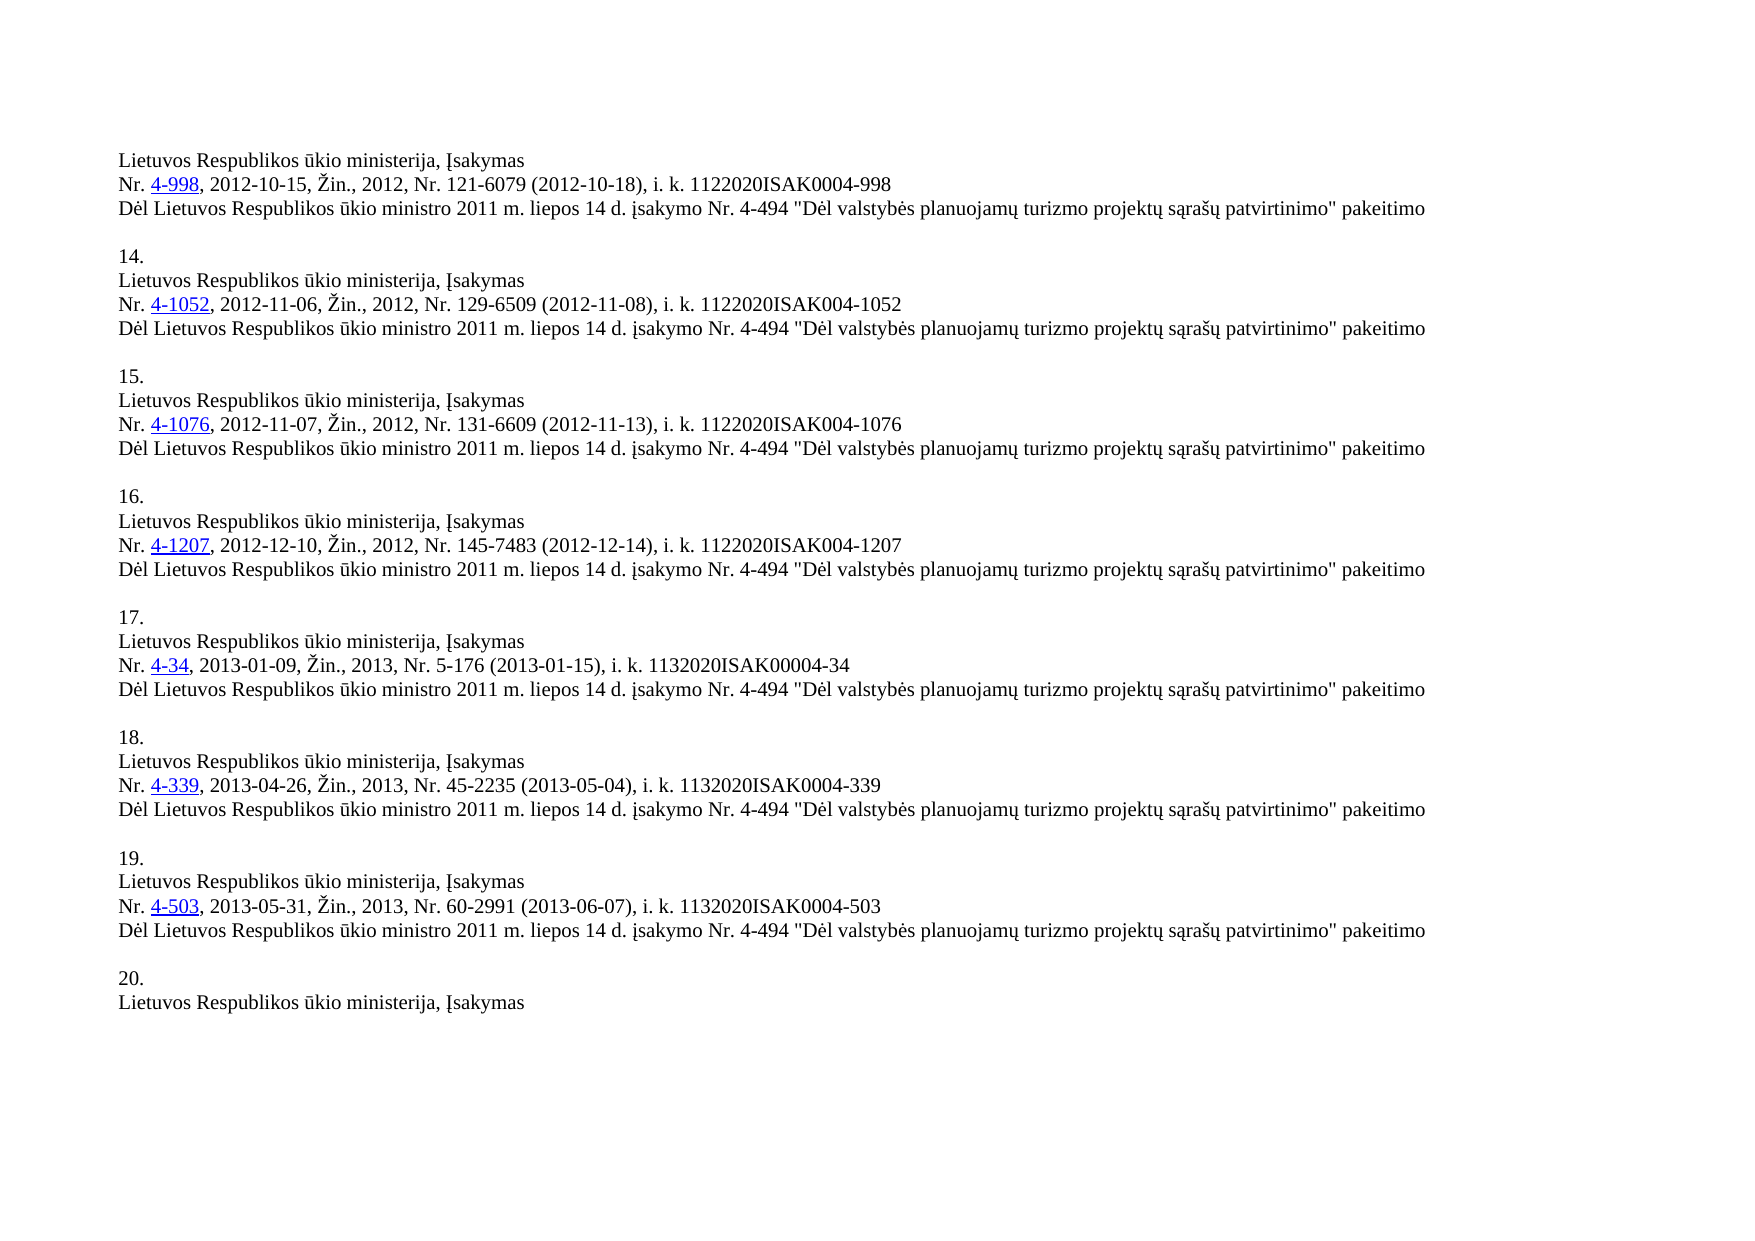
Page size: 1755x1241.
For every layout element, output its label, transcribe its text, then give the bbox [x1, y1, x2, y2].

text Dėl Lietuvos Respublikos ūkio ministro 2011 m. liepos 14 d. įsakymo Nr. 4-494 "Dėl valstybės planuojamų turizmo projektų sąrašų patvirtinimo" pakeitimo [118, 557, 1636, 581]
text Lietuvos Respublikos ūkio ministerija, Įsakymas [118, 388, 1636, 412]
text 16. [118, 484, 1636, 508]
text Lietuvos Respublikos ūkio ministerija, Įsakymas [118, 990, 1636, 1014]
text Nr. 4-34, 2013-01-09, Žin., 2013, Nr. 5-176 (2013-01-15), i. k. 1132020ISAK00004-34 [118, 653, 1636, 677]
text Nr. 4-1052, 2012-11-06, Žin., 2012, Nr. 129-6509 (2012-11-08), i. k. 1122020ISAK004-1052 [118, 292, 1636, 316]
text Dėl Lietuvos Respublikos ūkio ministro 2011 m. liepos 14 d. įsakymo Nr. 4-494 "Dėl valstybės planuojamų turizmo projektų sąrašų patvirtinimo" pakeitimo [118, 436, 1636, 460]
text Dėl Lietuvos Respublikos ūkio ministro 2011 m. liepos 14 d. įsakymo Nr. 4-494 "Dėl valstybės planuojamų turizmo projektų sąrašų patvirtinimo" pakeitimo [118, 918, 1636, 942]
text Nr. 4-339, 2013-04-26, Žin., 2013, Nr. 45-2235 (2013-05-04), i. k. 1132020ISAK0004-339 [118, 773, 1636, 797]
text 17. [118, 605, 1636, 629]
text Dėl Lietuvos Respublikos ūkio ministro 2011 m. liepos 14 d. įsakymo Nr. 4-494 "Dėl valstybės planuojamų turizmo projektų sąrašų patvirtinimo" pakeitimo [118, 797, 1636, 821]
text Nr. 4-503, 2013-05-31, Žin., 2013, Nr. 60-2991 (2013-06-07), i. k. 1132020ISAK0004-503 [118, 893, 1636, 918]
text Dėl Lietuvos Respublikos ūkio ministro 2011 m. liepos 14 d. įsakymo Nr. 4-494 "Dėl valstybės planuojamų turizmo projektų sąrašų patvirtinimo" pakeitimo [118, 677, 1636, 701]
text 15. [118, 364, 1636, 388]
text Nr. 4-1076, 2012-11-07, Žin., 2012, Nr. 131-6609 (2012-11-13), i. k. 1122020ISAK004-1076 [118, 412, 1636, 436]
text Lietuvos Respublikos ūkio ministerija, Įsakymas [118, 629, 1636, 653]
text Lietuvos Respublikos ūkio ministerija, Įsakymas [118, 148, 1636, 172]
text 18. [118, 725, 1636, 749]
text Nr. 4-998, 2012-10-15, Žin., 2012, Nr. 121-6079 (2012-10-18), i. k. 1122020ISAK0004-998 [118, 172, 1636, 196]
text 20. [118, 966, 1636, 990]
text Lietuvos Respublikos ūkio ministerija, Įsakymas [118, 508, 1636, 533]
text 19. [118, 845, 1636, 869]
text Nr. 4-1207, 2012-12-10, Žin., 2012, Nr. 145-7483 (2012-12-14), i. k. 1122020ISAK004-1207 [118, 533, 1636, 557]
text Lietuvos Respublikos ūkio ministerija, Įsakymas [118, 268, 1636, 292]
text Dėl Lietuvos Respublikos ūkio ministro 2011 m. liepos 14 d. įsakymo Nr. 4-494 "Dėl valstybės planuojamų turizmo projektų sąrašų patvirtinimo" pakeitimo [118, 316, 1636, 340]
text Dėl Lietuvos Respublikos ūkio ministro 2011 m. liepos 14 d. įsakymo Nr. 4-494 "Dėl valstybės planuojamų turizmo projektų sąrašų patvirtinimo" pakeitimo [118, 196, 1636, 220]
text 14. [118, 244, 1636, 268]
text Lietuvos Respublikos ūkio ministerija, Įsakymas [118, 869, 1636, 893]
text Lietuvos Respublikos ūkio ministerija, Įsakymas [118, 749, 1636, 773]
